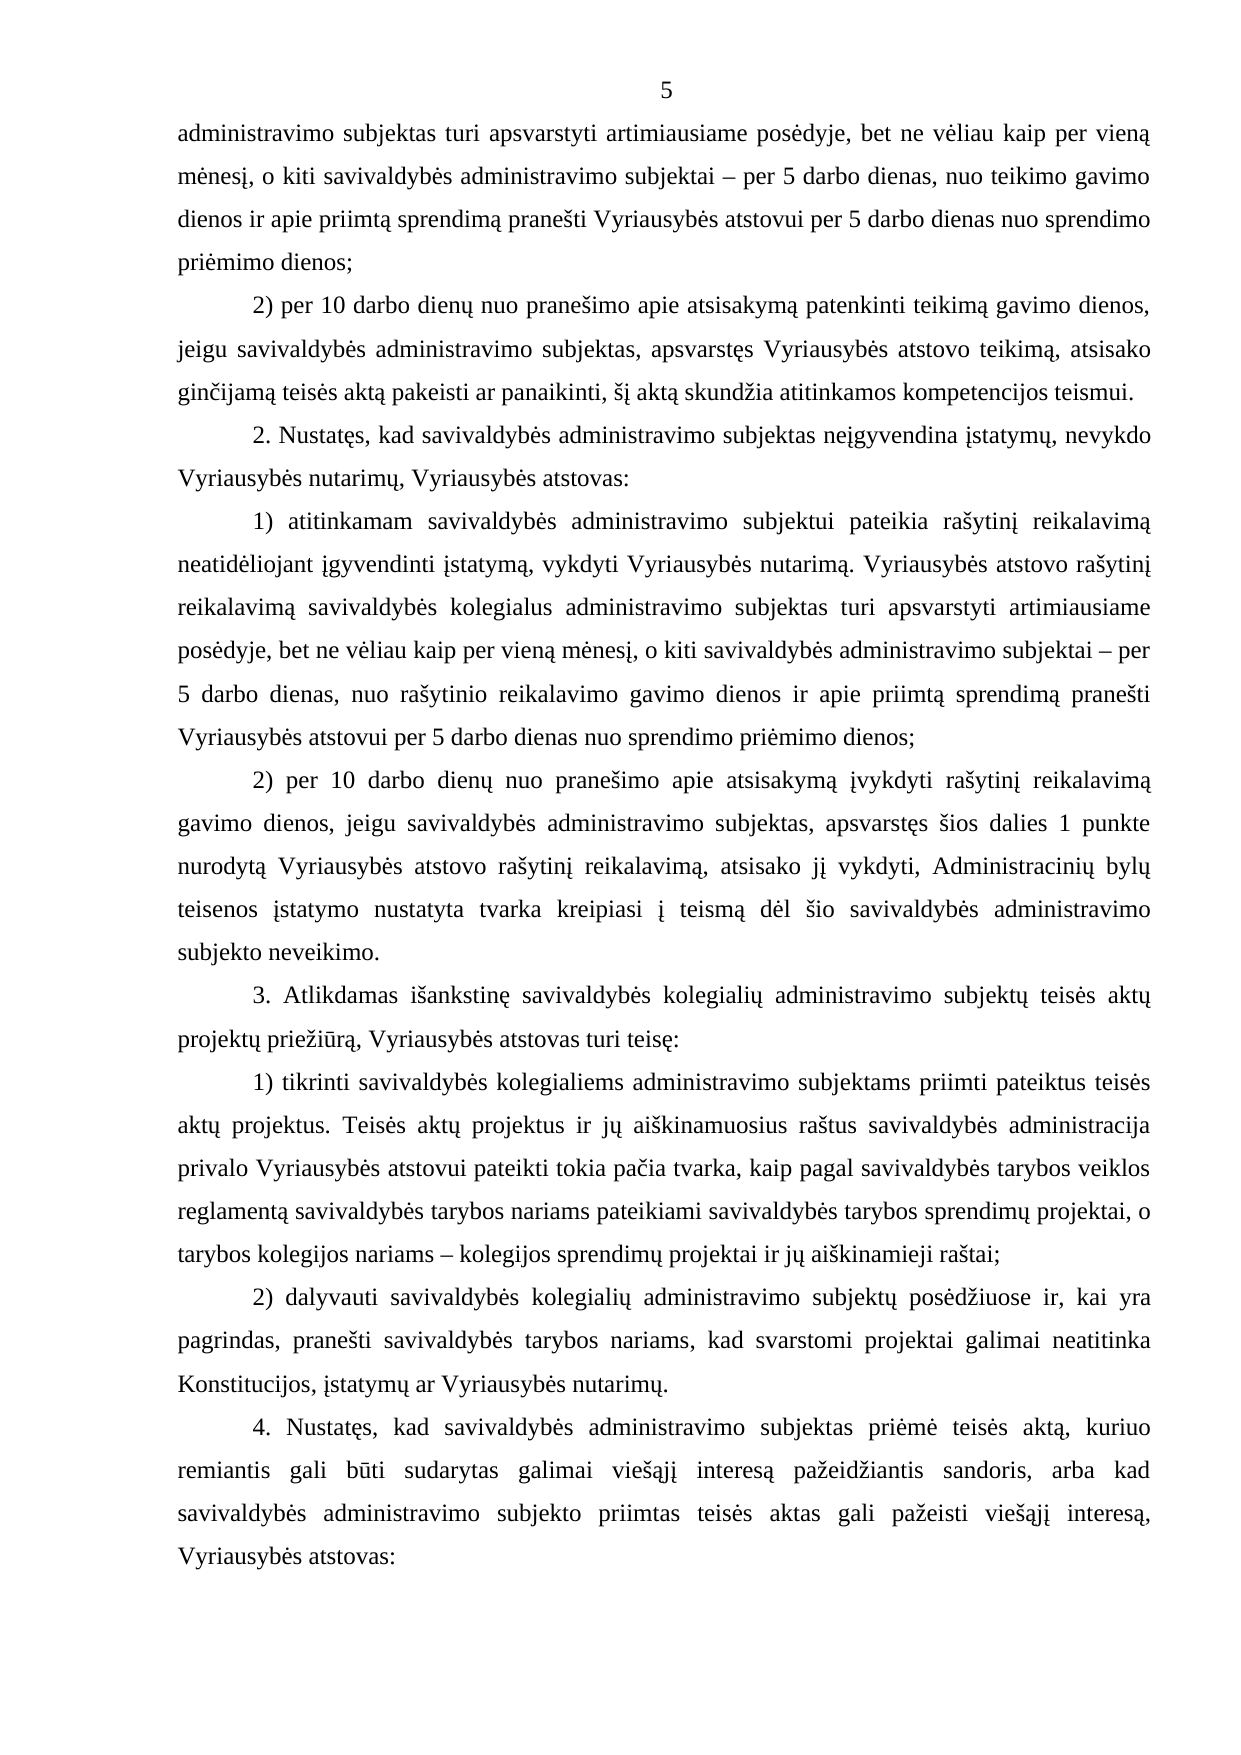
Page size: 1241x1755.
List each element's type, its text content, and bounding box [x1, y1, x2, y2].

text 1) tikrinti savivaldybės kolegialiems administravimo subjektams priimti pateiktus teisės aktų projektus. Teisės aktų projektus ir jų aiškinamuosius raštus savivaldybės administracija privalo Vyriausybės atstovui pateikti tokia pačia tvarka, kaip pagal savivaldybės tarybos veiklos reglamentą savivaldybės tarybos nariams pateikiami savivaldybės tarybos sprendimų projektai, o tarybos kolegijos nariams – kolegijos sprendimų projektai ir jų aiškinamieji raštai; [177, 1067, 1152, 1268]
text 1) atitinkamam savivaldybės administravimo subjektui pateikia rašytinį reikalavimą neatidėliojant įgyvendinti įstatymą, vykdyti Vyriausybės nutarimą. Vyriausybės atstovo rašytinį reikalavimą savivaldybės kolegialus administravimo subjektas turi apsvarstyti artimiausiame posėdyje, bet ne vėliau kaip per vieną mėnesį, o kiti savivaldybės administravimo subjektai – per 5 darbo dienas, nuo rašytinio reikalavimo gavimo dienos ir apie priimtą sprendimą pranešti Vyriausybės atstovui per 5 darbo dienas nuo sprendimo priėmimo dienos; [177, 506, 1152, 751]
text 2) dalyvauti savivaldybės kolegialių administravimo subjektų posėdžiuose ir, kai yra pagrindas, pranešti savivaldybės tarybos nariams, kad svarstomi projektai galimai neatitinka Konstitucijos, įstatymų ar Vyriausybės nutarimų. [177, 1282, 1152, 1397]
text 2. Nustatęs, kad savivaldybės administravimo subjektas neįgyvendina įstatymų, nevykdo Vyriausybės nutarimų, Vyriausybės atstovas: [177, 420, 1152, 492]
text 2) per 10 darbo dienų nuo pranešimo apie atsisakymą patenkinti teikimą gavimo dienos, jeigu savivaldybės administravimo subjektas, apsvarstęs Vyriausybės atstovo teikimą, atsisako ginčijamą teisės aktą pakeisti ar panaikinti, šį aktą skundžia atitinkamos kompetencijos teismui. [177, 291, 1152, 406]
text 4. Nustatęs, kad savivaldybės administravimo subjektas priėmė teisės aktą, kuriuo remiantis gali būti sudarytas galimai viešąjį interesą pažeidžiantis sandoris, arba kad savivaldybės administravimo subjekto priimtas teisės aktas gali pažeisti viešąjį interesą, Vyriausybės atstovas: [177, 1412, 1152, 1570]
text 3. Atlikdamas išankstinę savivaldybės kolegialių administravimo subjektų teisės aktų projektų priežiūrą, Vyriausybės atstovas turi teisę: [177, 981, 1152, 1052]
text 2) per 10 darbo dienų nuo pranešimo apie atsisakymą įvykdyti rašytinį reikalavimą gavimo dienos, jeigu savivaldybės administravimo subjektas, apsvarstęs šios dalies 1 punkte nurodytą Vyriausybės atstovo rašytinį reikalavimą, atsisako jį vykdyti, Administracinių bylų teisenos įstatymo nustatyta tvarka kreipiasi į teismą dėl šio savivaldybės administravimo subjekto neveikimo. [177, 765, 1152, 966]
text administravimo subjektas turi apsvarstyti artimiausiame posėdyje, bet ne vėliau kaip per vieną mėnesį, o kiti savivaldybės administravimo subjektai – per 5 darbo dienas, nuo teikimo gavimo dienos ir apie priimtą sprendimą pranešti Vyriausybės atstovui per 5 darbo dienas nuo sprendimo priėmimo dienos; [177, 118, 1152, 276]
